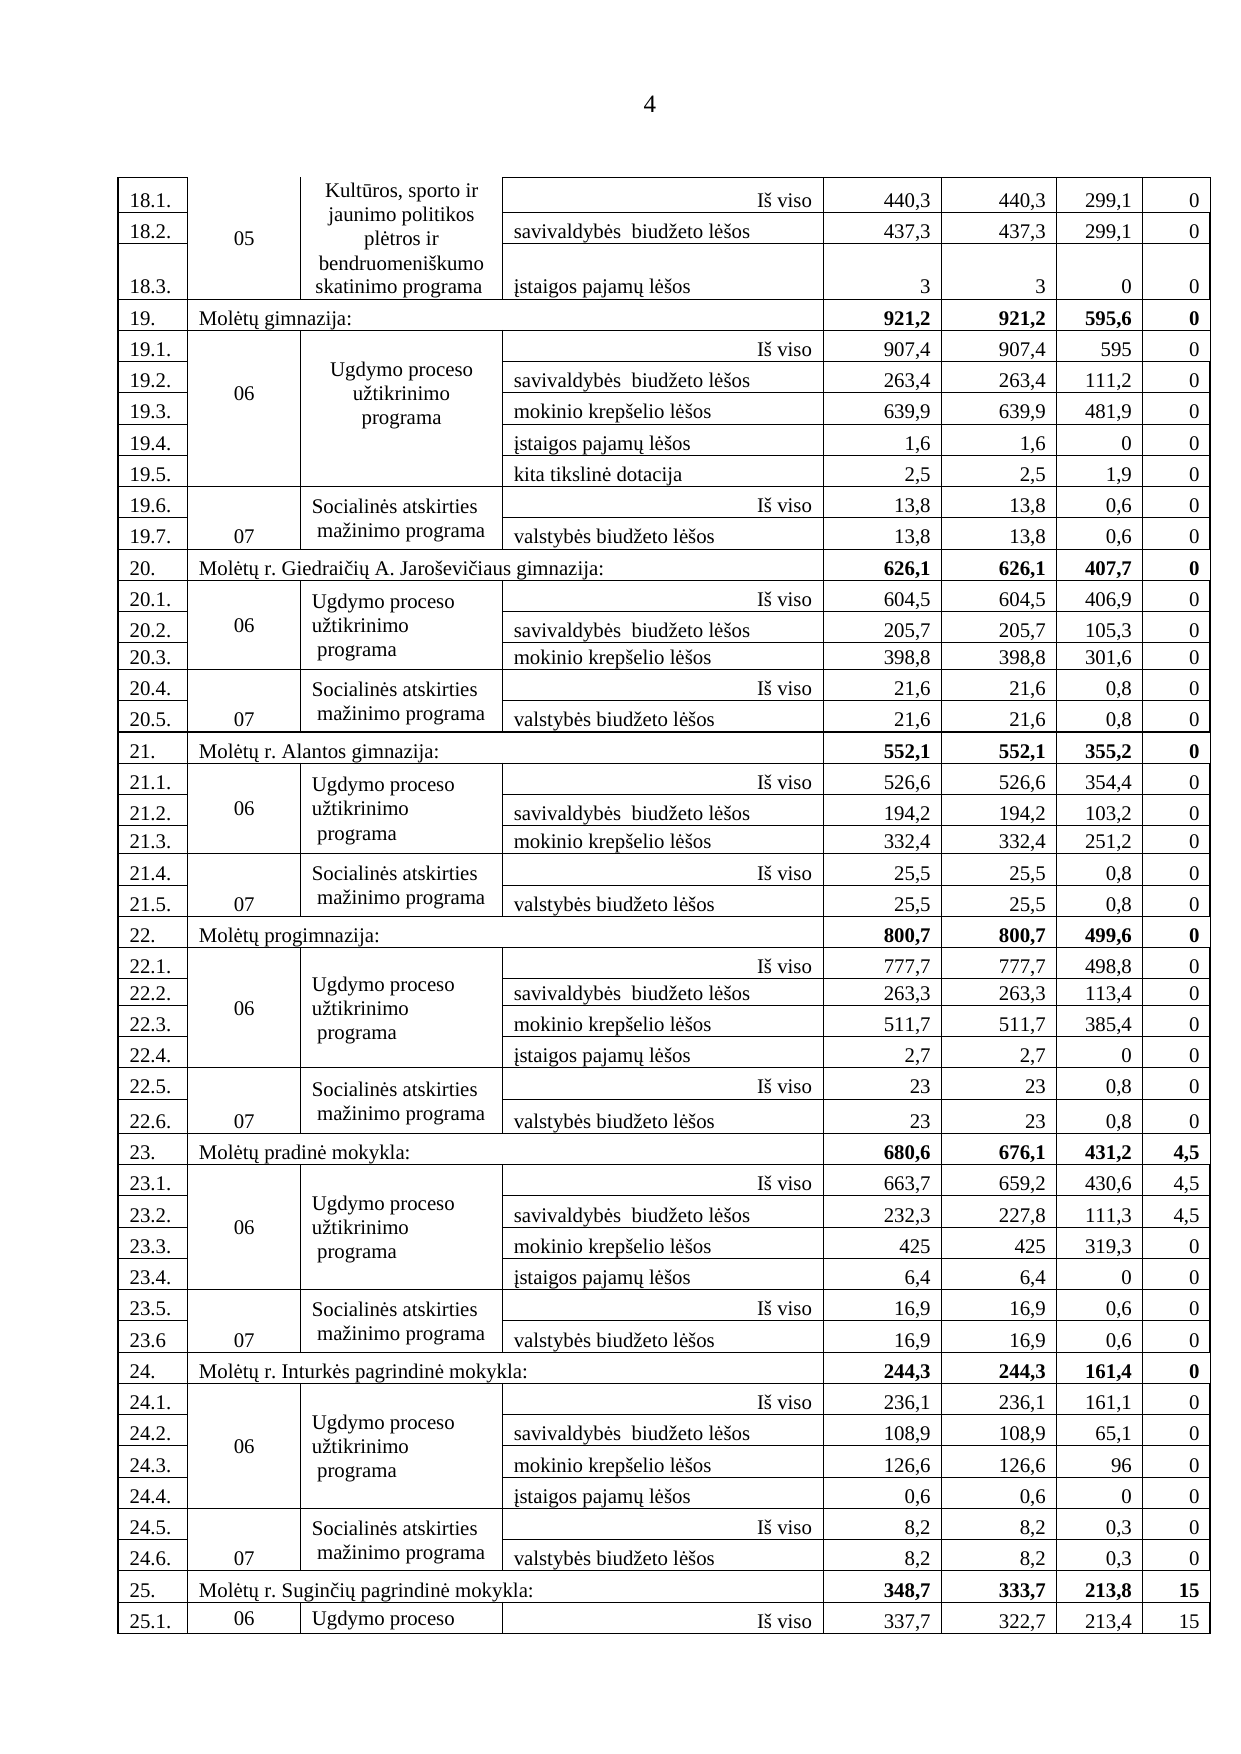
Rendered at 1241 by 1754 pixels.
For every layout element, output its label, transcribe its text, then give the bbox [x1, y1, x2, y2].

table_cell Ugdymo proceso užtikrinimo programa [301, 764, 502, 853]
table_cell 659,2 [942, 1165, 1056, 1195]
table_cell mokinio krepšelio lėšos [503, 1446, 823, 1477]
table_cell 16,9 [824, 1290, 941, 1320]
table_cell 0 [1143, 826, 1209, 853]
table_cell 22.5. [119, 1068, 187, 1098]
table_cell 407,7 [1057, 550, 1142, 580]
table_cell 236,1 [824, 1384, 941, 1414]
table_cell 0 [1143, 1037, 1209, 1067]
table_cell savivaldybės biudžeto lėšos [503, 362, 823, 392]
table_cell 263,3 [942, 979, 1056, 1005]
table_cell 0,8 [1057, 1068, 1142, 1098]
table_cell 21.2. [119, 795, 187, 825]
table_cell 437,3 [942, 213, 1056, 243]
table_cell 6,4 [942, 1259, 1056, 1289]
table_cell Molėtų gimnazija: [188, 300, 823, 330]
table_cell 20.4. [119, 670, 187, 700]
table_cell 511,7 [942, 1006, 1056, 1036]
table_cell 0 [1143, 1228, 1209, 1258]
table_cell 0,8 [1057, 854, 1142, 884]
table_cell 244,3 [824, 1353, 941, 1383]
table_cell 21.3. [119, 826, 187, 853]
table_cell 23. [119, 1134, 187, 1164]
table_cell 0 [1143, 1384, 1209, 1414]
table_cell 06 [188, 581, 300, 669]
table_cell 07 [188, 487, 300, 548]
table_cell Socialinės atskirties mažinimo programa [301, 1290, 502, 1352]
table_cell 23.6 [119, 1321, 187, 1352]
table_cell įstaigos pajamų lėšos [503, 425, 823, 455]
table_cell 676,1 [942, 1134, 1056, 1164]
table_cell 236,1 [942, 1384, 1056, 1414]
table_cell 663,7 [824, 1165, 941, 1195]
table_cell 22.1. [119, 948, 187, 978]
table_cell 0 [1143, 1321, 1209, 1352]
table_cell 108,9 [824, 1415, 941, 1445]
table_cell valstybės biudžeto lėšos [503, 1321, 823, 1352]
table_cell 6,4 [824, 1259, 941, 1289]
table_cell 430,6 [1057, 1165, 1142, 1195]
table_cell Iš viso [503, 331, 823, 361]
table_cell 0 [1143, 701, 1209, 731]
table_cell 24.5. [119, 1509, 187, 1539]
table_cell 425 [942, 1228, 1056, 1258]
table_cell Iš viso [503, 1603, 823, 1633]
table_cell Molėtų r. Suginčių pagrindinė mokykla: [188, 1571, 823, 1602]
table_cell 205,7 [824, 612, 941, 642]
table_cell 800,7 [824, 917, 941, 947]
table_cell 0 [1143, 550, 1210, 580]
table_cell 07 [188, 1509, 300, 1570]
table_cell 526,6 [824, 764, 941, 794]
table_cell 111,3 [1057, 1196, 1142, 1227]
table_cell 552,1 [824, 733, 941, 763]
table_cell 19.2. [119, 362, 187, 392]
table_cell savivaldybės biudžeto lėšos [503, 1415, 823, 1445]
table_cell valstybės biudžeto lėšos [503, 701, 823, 731]
table_cell savivaldybės biudžeto lėšos [503, 213, 823, 243]
table_cell 07 [188, 670, 300, 731]
table_cell 161,4 [1057, 1353, 1142, 1383]
table_cell 333,7 [942, 1571, 1056, 1602]
table_cell 06 [188, 948, 300, 1067]
table_cell 0 [1143, 331, 1210, 361]
table_cell Socialinės atskirties mažinimo programa [301, 854, 502, 916]
table_cell 0 [1143, 244, 1209, 298]
table_cell Ugdymo proceso užtikrinimo programa [301, 1165, 502, 1289]
table_cell 498,8 [1057, 948, 1142, 978]
table_cell 299,1 [1057, 213, 1142, 243]
table_cell Iš viso [503, 670, 823, 700]
table_cell 20.2. [119, 612, 187, 642]
table_cell 0 [1143, 456, 1209, 486]
table_cell 0 [1143, 1068, 1209, 1098]
table_cell 18.3. [119, 244, 187, 298]
table_cell valstybės biudžeto lėšos [503, 886, 823, 916]
table_cell 23.2. [119, 1196, 187, 1227]
table_cell 2,7 [942, 1037, 1056, 1067]
table_cell 0,8 [1057, 886, 1142, 916]
table_cell valstybės biudžeto lėšos [503, 1100, 823, 1133]
table_cell Iš viso [503, 1290, 823, 1320]
table_cell 13,8 [824, 518, 941, 548]
table_cell 0,8 [1057, 670, 1142, 700]
table_cell 0,6 [1057, 487, 1142, 517]
table_cell 06 [188, 1165, 300, 1289]
table_cell 526,6 [942, 764, 1056, 794]
table_cell 23 [942, 1100, 1056, 1133]
table_cell 800,7 [942, 917, 1056, 947]
table_cell 244,3 [942, 1353, 1056, 1383]
table_cell 19. [119, 300, 187, 330]
table_cell 0,3 [1057, 1540, 1142, 1570]
table_cell 18.1. [119, 178, 187, 212]
table_cell Iš viso [503, 948, 823, 978]
table_cell 406,9 [1057, 581, 1142, 611]
table_cell 0 [1143, 1478, 1209, 1508]
table_cell 24.1. [119, 1384, 187, 1414]
table_cell 0,6 [1057, 1321, 1142, 1352]
table_cell Molėtų pradinė mokykla: [188, 1134, 823, 1164]
table_cell valstybės biudžeto lėšos [503, 518, 823, 548]
table_cell Kultūros, sporto ir jaunimo politikos plėtros ir bendruomeniškumo skatinimo programa [301, 177, 502, 298]
table_cell 13,8 [824, 487, 941, 517]
table_cell 0 [1143, 917, 1210, 947]
table_cell Iš viso [503, 1068, 823, 1098]
table_cell 07 [188, 1290, 300, 1352]
table_cell Molėtų r. Giedraičių A. Jaroševičiaus gimnazija: [188, 550, 823, 580]
table_cell mokinio krepšelio lėšos [503, 393, 823, 423]
table_cell 22.4. [119, 1037, 187, 1067]
table_cell 398,8 [942, 643, 1056, 669]
table_cell 8,2 [824, 1509, 941, 1539]
table_cell 777,7 [942, 948, 1056, 978]
table_cell 3 [824, 244, 941, 298]
table_cell 19.4. [119, 425, 187, 455]
table_cell 1,6 [824, 425, 941, 455]
table_cell įstaigos pajamų lėšos [503, 1259, 823, 1289]
table_cell 19.3. [119, 393, 187, 423]
table_cell 0 [1143, 854, 1209, 884]
table_cell mokinio krepšelio lėšos [503, 1006, 823, 1036]
table_cell 0 [1057, 1478, 1142, 1508]
table_cell Socialinės atskirties mažinimo programa [301, 487, 502, 548]
table_cell 0 [1143, 300, 1210, 330]
table_cell 24.6. [119, 1540, 187, 1570]
table_cell mokinio krepšelio lėšos [503, 1228, 823, 1258]
table_cell 511,7 [824, 1006, 941, 1036]
table_cell Iš viso [503, 581, 823, 611]
table_cell 96 [1057, 1446, 1142, 1477]
table_cell 0 [1143, 1006, 1209, 1036]
table_cell 111,2 [1057, 362, 1142, 392]
table_cell 337,7 [824, 1603, 941, 1633]
table_cell 24. [119, 1353, 187, 1383]
table_cell 22.3. [119, 1006, 187, 1036]
table_cell 3 [942, 244, 1056, 298]
table_cell savivaldybės biudžeto lėšos [503, 612, 823, 642]
table_cell 06 [188, 764, 300, 853]
table_cell 481,9 [1057, 393, 1142, 423]
table_cell mokinio krepšelio lėšos [503, 643, 823, 669]
table_cell 18.2. [119, 213, 187, 243]
table_cell 07 [188, 854, 300, 916]
table_cell 25,5 [942, 886, 1056, 916]
table_cell 23.1. [119, 1165, 187, 1195]
table_cell 0,8 [1057, 701, 1142, 731]
table_cell Iš viso [503, 1509, 823, 1539]
table_cell 213,4 [1057, 1603, 1142, 1633]
table_cell savivaldybės biudžeto lėšos [503, 795, 823, 825]
table_cell Socialinės atskirties mažinimo programa [301, 1509, 502, 1570]
table_cell 24.3. [119, 1446, 187, 1477]
table_cell 0 [1143, 733, 1210, 763]
table_cell 23 [824, 1100, 941, 1133]
table_cell 907,4 [824, 331, 941, 361]
table_cell Iš viso [503, 1165, 823, 1195]
table_cell 213,8 [1057, 1571, 1142, 1602]
table_cell 425 [824, 1228, 941, 1258]
table_cell 19.6. [119, 487, 187, 517]
table_cell 65,1 [1057, 1415, 1142, 1445]
table_cell 13,8 [942, 518, 1056, 548]
table_cell Ugdymo proceso užtikrinimo programa [301, 331, 502, 455]
table_cell 319,3 [1057, 1228, 1142, 1258]
table_cell Iš viso [503, 1384, 823, 1414]
table_cell 4,5 [1143, 1165, 1209, 1195]
table_cell Iš viso [503, 764, 823, 794]
table_cell 626,1 [942, 550, 1056, 580]
table_cell 0 [1143, 393, 1209, 423]
table_cell 921,2 [824, 300, 941, 330]
table_cell 0 [1143, 425, 1209, 455]
table_cell 16,9 [942, 1321, 1056, 1352]
table_cell 20. [119, 550, 187, 580]
table_cell 23 [942, 1068, 1056, 1098]
table_cell 921,2 [942, 300, 1056, 330]
table_cell 0,6 [1057, 1290, 1142, 1320]
table_cell įstaigos pajamų lėšos [503, 1037, 823, 1067]
table_cell 2,5 [942, 456, 1056, 486]
table_cell [188, 455, 300, 486]
table_cell 0 [1143, 213, 1209, 243]
table_cell 0 [1143, 1353, 1210, 1383]
table_cell 552,1 [942, 733, 1056, 763]
table_cell 15 [1143, 1603, 1209, 1633]
table_cell 0 [1143, 1540, 1209, 1570]
table_cell 21.5. [119, 886, 187, 916]
table_cell 0 [1143, 1100, 1209, 1133]
table_cell 251,2 [1057, 826, 1142, 853]
table_cell 232,3 [824, 1196, 941, 1227]
table_cell 332,4 [942, 826, 1056, 853]
table_cell 1,6 [942, 425, 1056, 455]
table_cell 0 [1143, 1509, 1209, 1539]
table_cell 0,3 [1057, 1509, 1142, 1539]
table_cell 440,3 [942, 178, 1056, 212]
table_cell 0 [1057, 1259, 1142, 1289]
table_cell 25,5 [942, 854, 1056, 884]
table_cell 440,3 [824, 178, 941, 212]
table_cell 8,2 [942, 1509, 1056, 1539]
table_cell 13,8 [942, 487, 1056, 517]
table_cell 24.2. [119, 1415, 187, 1445]
table_cell 0 [1143, 979, 1209, 1005]
table_cell 777,7 [824, 948, 941, 978]
table_cell 22.2. [119, 979, 187, 1005]
table_cell 8,2 [824, 1540, 941, 1570]
table_cell įstaigos pajamų lėšos [503, 244, 823, 298]
table_cell 0 [1143, 362, 1209, 392]
table_cell 25.1. [119, 1603, 187, 1633]
table_cell 263,4 [824, 362, 941, 392]
table_cell 07 [188, 1068, 300, 1133]
table_cell 0 [1143, 643, 1209, 669]
table_cell savivaldybės biudžeto lėšos [503, 979, 823, 1005]
table_cell 0 [1143, 1259, 1209, 1289]
table_cell 23 [824, 1068, 941, 1098]
table_cell 301,6 [1057, 643, 1142, 669]
table_cell 21.4. [119, 854, 187, 884]
table_cell 105,3 [1057, 612, 1142, 642]
table_cell 499,6 [1057, 917, 1142, 947]
table_cell 385,4 [1057, 1006, 1142, 1036]
table_cell kita tikslinė dotacija [503, 456, 823, 486]
table_cell 354,4 [1057, 764, 1142, 794]
table_cell 06 [188, 331, 300, 455]
table_cell 113,4 [1057, 979, 1142, 1005]
table_cell Iš viso [503, 178, 823, 212]
table_cell 0 [1143, 1415, 1209, 1445]
table_cell 0 [1143, 581, 1209, 611]
table_cell 0 [1143, 487, 1209, 517]
table_cell 398,8 [824, 643, 941, 669]
table_cell Ugdymo proceso [301, 1603, 502, 1633]
table_cell Molėtų r. Alantos gimnazija: [188, 733, 823, 763]
table_cell 16,9 [824, 1321, 941, 1352]
table_cell 103,2 [1057, 795, 1142, 825]
table_cell 0 [1143, 886, 1209, 916]
table_cell 1,9 [1057, 456, 1142, 486]
table_cell Socialinės atskirties mažinimo programa [301, 670, 502, 731]
table_cell Iš viso [503, 487, 823, 517]
table_cell 0 [1057, 1037, 1142, 1067]
table_cell 0,6 [1057, 518, 1142, 548]
table_cell 0 [1143, 1290, 1209, 1320]
table_cell 194,2 [824, 795, 941, 825]
table_cell 21,6 [824, 670, 941, 700]
table_cell 0 [1143, 178, 1210, 212]
table_cell 680,6 [824, 1134, 941, 1164]
table_cell valstybės biudžeto lėšos [503, 1540, 823, 1570]
table_cell Ugdymo proceso užtikrinimo programa [301, 581, 502, 669]
table_cell 20.5. [119, 701, 187, 731]
table_cell 21,6 [824, 701, 941, 731]
table_cell 0 [1143, 795, 1209, 825]
table_cell 0 [1143, 764, 1209, 794]
table_cell 0 [1143, 948, 1209, 978]
table_cell 0,8 [1057, 1100, 1142, 1133]
table_cell 21.1. [119, 764, 187, 794]
table_cell 23.5. [119, 1290, 187, 1320]
table_cell 22.6. [119, 1100, 187, 1133]
table_cell 0 [1057, 425, 1142, 455]
table_cell 299,1 [1057, 178, 1142, 212]
table_cell Ugdymo proceso užtikrinimo programa [301, 948, 502, 1067]
table_cell 24.4. [119, 1478, 187, 1508]
table_cell Iš viso [503, 854, 823, 884]
table_cell 25,5 [824, 886, 941, 916]
table_cell 21,6 [942, 701, 1056, 731]
table_cell 437,3 [824, 213, 941, 243]
table_cell 06 [188, 1603, 300, 1633]
table_cell 332,4 [824, 826, 941, 853]
table_cell 263,4 [942, 362, 1056, 392]
table_cell 2,7 [824, 1037, 941, 1067]
table_cell 0 [1143, 518, 1209, 548]
table_cell 8,2 [942, 1540, 1056, 1570]
table_cell [301, 455, 502, 486]
table_cell 595,6 [1057, 300, 1142, 330]
table_cell 19.5. [119, 456, 187, 486]
table_cell 21. [119, 733, 187, 763]
table_cell Ugdymo proceso užtikrinimo programa [301, 1384, 502, 1508]
table_cell 604,5 [942, 581, 1056, 611]
table_cell 20.3. [119, 643, 187, 669]
table_cell 595 [1057, 331, 1142, 361]
table_cell 19.1. [119, 331, 187, 361]
table_cell 4,5 [1143, 1196, 1209, 1227]
table_cell 2,5 [824, 456, 941, 486]
table_cell 21,6 [942, 670, 1056, 700]
table_cell 639,9 [942, 393, 1056, 423]
table_cell 0 [1057, 244, 1142, 298]
table_cell 263,3 [824, 979, 941, 1005]
table_cell 4,5 [1143, 1134, 1210, 1164]
table_cell 0,6 [824, 1478, 941, 1508]
table_cell 16,9 [942, 1290, 1056, 1320]
table_cell 348,7 [824, 1571, 941, 1602]
table_cell 194,2 [942, 795, 1056, 825]
table_cell 19.7. [119, 518, 187, 548]
table_cell 05 [188, 177, 300, 298]
table_cell 25. [119, 1571, 187, 1602]
table_cell 15 [1143, 1571, 1210, 1602]
table_cell 907,4 [942, 331, 1056, 361]
table_cell Molėtų r. Inturkės pagrindinė mokykla: [188, 1353, 823, 1383]
table_cell 108,9 [942, 1415, 1056, 1445]
table_cell savivaldybės biudžeto lėšos [503, 1196, 823, 1227]
table_cell 205,7 [942, 612, 1056, 642]
table_cell 23.4. [119, 1259, 187, 1289]
table_cell įstaigos pajamų lėšos [503, 1478, 823, 1508]
table_cell 0 [1143, 670, 1209, 700]
table_cell 126,6 [824, 1446, 941, 1477]
table_cell 23.3. [119, 1228, 187, 1258]
table_cell 322,7 [942, 1603, 1056, 1633]
table_cell mokinio krepšelio lėšos [503, 826, 823, 853]
table_cell 431,2 [1057, 1134, 1142, 1164]
table_cell 626,1 [824, 550, 941, 580]
table_cell 161,1 [1057, 1384, 1142, 1414]
table_cell 639,9 [824, 393, 941, 423]
table_cell 0,6 [942, 1478, 1056, 1508]
table_cell 227,8 [942, 1196, 1056, 1227]
table_cell 604,5 [824, 581, 941, 611]
table_cell 0 [1143, 1446, 1209, 1477]
table_cell 06 [188, 1384, 300, 1508]
table_cell 25,5 [824, 854, 941, 884]
table_cell 20.1. [119, 581, 187, 611]
table_cell 22. [119, 917, 187, 947]
table_cell Molėtų progimnazija: [188, 917, 823, 947]
table_cell 0 [1143, 612, 1209, 642]
table_cell 126,6 [942, 1446, 1056, 1477]
table_cell Socialinės atskirties mažinimo programa [301, 1068, 502, 1133]
table_cell 355,2 [1057, 733, 1142, 763]
